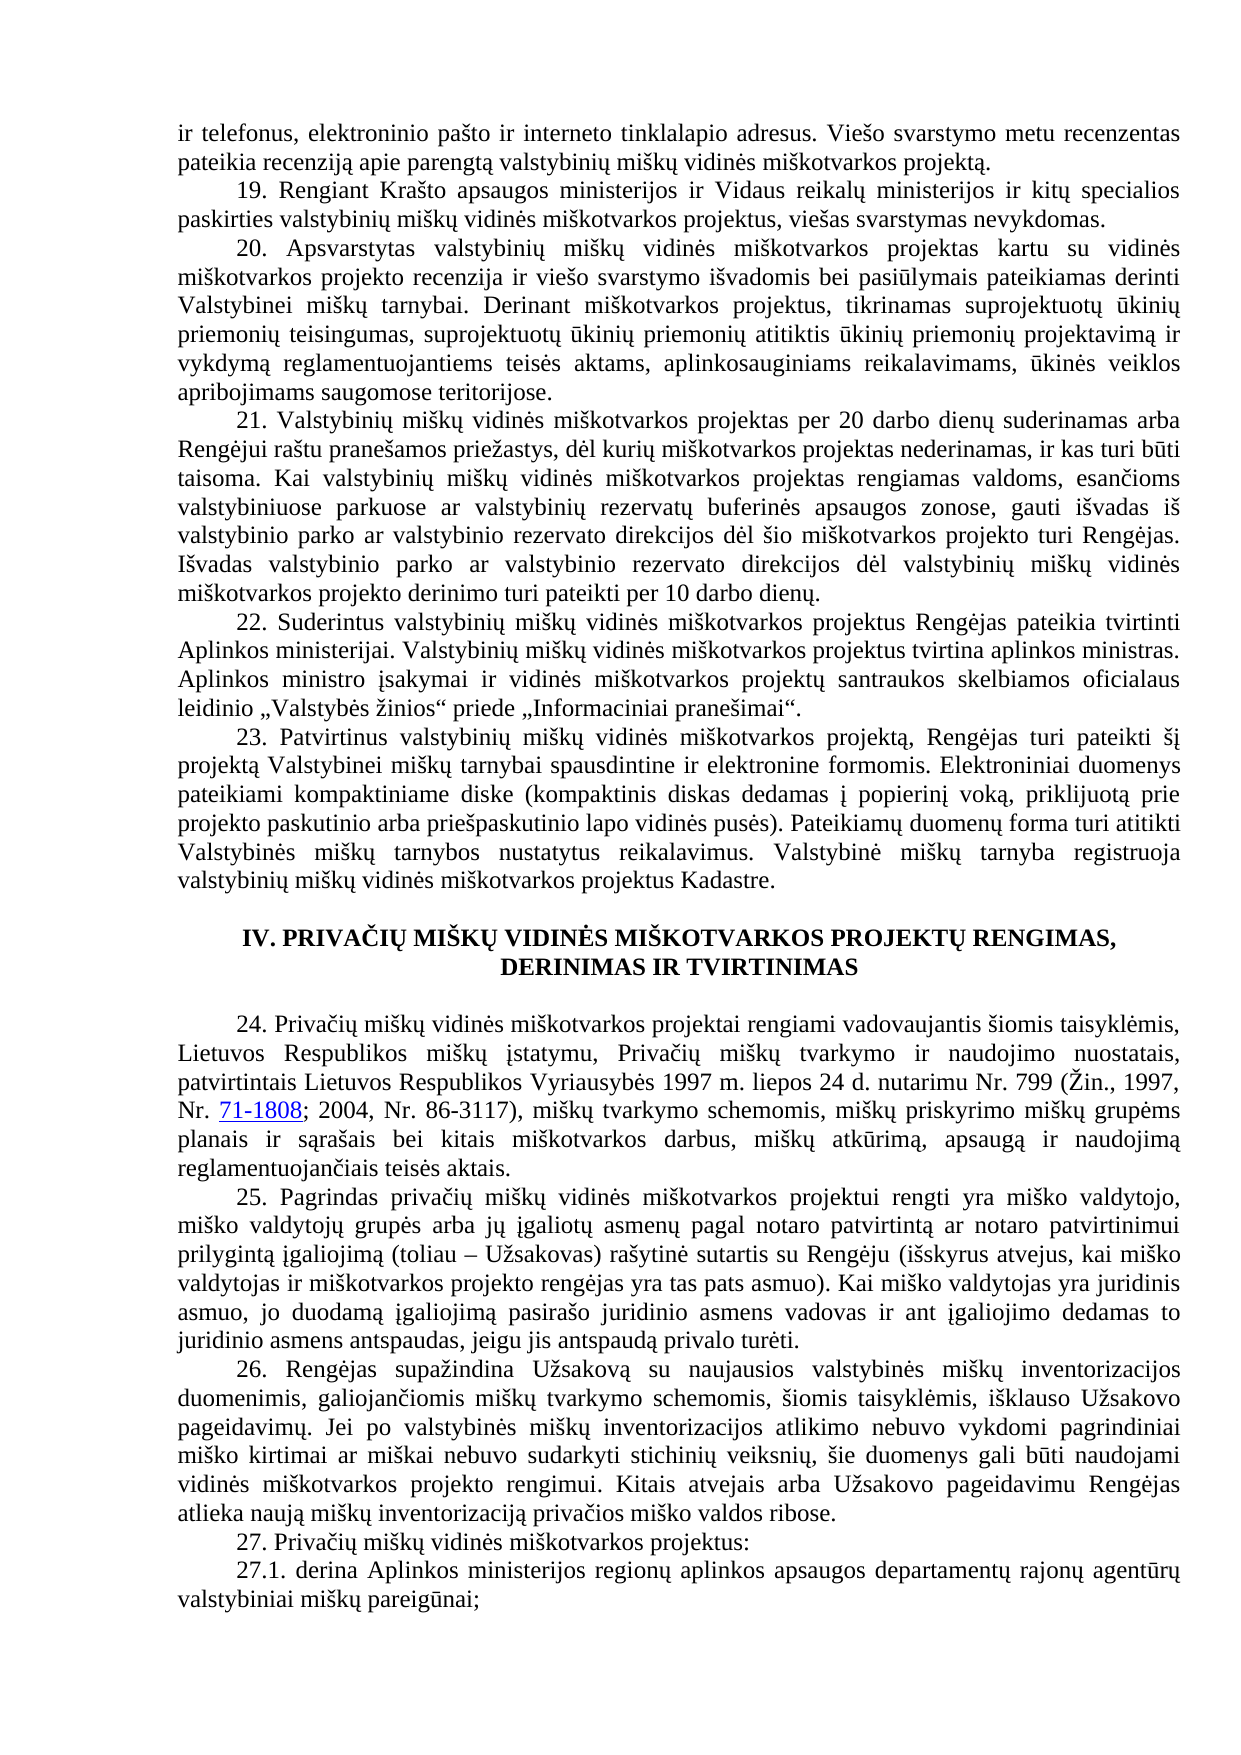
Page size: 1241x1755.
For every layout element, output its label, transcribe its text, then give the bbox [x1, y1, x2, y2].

text 21. Valstybinių miškų vidinės miškotvarkos projektas per 20 darbo dienų suderinamas arba Rengėjui raštu pranešamos priežastys, dėl kurių miškotvarkos projektas nederinamas, ir kas turi būti taisoma. Kai valstybinių miškų vidinės miškotvarkos projektas rengiamas valdoms, esančioms valstybiniuose parkuose ar valstybinių rezervatų buferinės apsaugos zonose, gauti išvadas iš valstybinio parko ar valstybinio rezervato direkcijos dėl šio miškotvarkos projekto turi Rengėjas. Išvadas valstybinio parko ar valstybinio rezervato direkcijos dėl valstybinių miškų vidinės miškotvarkos projekto derinimo turi pateikti per 10 darbo dienų. [177, 406, 1181, 607]
text 19. Rengiant Krašto apsaugos ministerijos ir Vidaus reikalų ministerijos ir kitų specialios paskirties valstybinių miškų vidinės miškotvarkos projektus, viešas svarstymas nevykdomas. [177, 176, 1181, 233]
text 22. Suderintus valstybinių miškų vidinės miškotvarkos projektus Rengėjas pateikia tvirtinti Aplinkos ministerijai. Valstybinių miškų vidinės miškotvarkos projektus tvirtina aplinkos ministras. Aplinkos ministro įsakymai ir vidinės miškotvarkos projektų santraukos skelbiamos oficialaus leidinio „Valstybės žinios“ priede „Informaciniai pranešimai“. [177, 607, 1181, 722]
text 23. Patvirtinus valstybinių miškų vidinės miškotvarkos projektą, Rengėjas turi pateikti šį projektą Valstybinei miškų tarnybai spausdintine ir elektronine formomis. Elektroniniai duomenys pateikiami kompaktiniame diske (kompaktinis diskas dedamas į popierinį voką, priklijuotą prie projekto paskutinio arba priešpaskutinio lapo vidinės pusės). Pateikiamų duomenų forma turi atitikti Valstybinės miškų tarnybos nustatytus reikalavimus. Valstybinė miškų tarnyba registruoja valstybinių miškų vidinės miškotvarkos projektus Kadastre. [177, 722, 1181, 894]
text 26. Rengėjas supažindina Užsakovą su naujausios valstybinės miškų inventorizacijos duomenimis, galiojančiomis miškų tvarkymo schemomis, šiomis taisyklėmis, išklauso Užsakovo pageidavimų. Jei po valstybinės miškų inventorizacijos atlikimo nebuvo vykdomi pagrindiniai miško kirtimai ar miškai nebuvo sudarkyti stichinių veiksnių, šie duomenys gali būti naudojami vidinės miškotvarkos projekto rengimui. Kitais atvejais arba Užsakovo pageidavimu Rengėjas atlieka naują miškų inventorizaciją privačios miško valdos ribose. [177, 1354, 1181, 1527]
text 27.1. derina Aplinkos ministerijos regionų aplinkos apsaugos departamentų rajonų agentūrų valstybiniai miškų pareigūnai; [177, 1556, 1181, 1613]
text 20. Apsvarstytas valstybinių miškų vidinės miškotvarkos projektas kartu su vidinės miškotvarkos projekto recenzija ir viešo svarstymo išvadomis bei pasiūlymais pateikiamas derinti Valstybinei miškų tarnybai. Derinant miškotvarkos projektus, tikrinamas suprojektuotų ūkinių priemonių teisingumas, suprojektuotų ūkinių priemonių atitiktis ūkinių priemonių projektavimą ir vykdymą reglamentuojantiems teisės aktams, aplinkosauginiams reikalavimams, ūkinės veiklos apribojimams saugomose teritorijose. [177, 233, 1181, 406]
text 25. Pagrindas privačių miškų vidinės miškotvarkos projektui rengti yra miško valdytojo, miško valdytojų grupės arba jų įgaliotų asmenų pagal notaro patvirtintą ar notaro patvirtinimui prilygintą įgaliojimą (toliau – Užsakovas) rašytinė sutartis su Rengėju (išskyrus atvejus, kai miško valdytojas ir miškotvarkos projekto rengėjas yra tas pats asmuo). Kai miško valdytojas yra juridinis asmuo, jo duodamą įgaliojimą pasirašo juridinio asmens vadovas ir ant įgaliojimo dedamas to juridinio asmens antspaudas, jeigu jis antspaudą privalo turėti. [177, 1182, 1181, 1354]
text ir telefonus, elektroninio pašto ir interneto tinklalapio adresus. Viešo svarstymo metu recenzentas pateikia recenziją apie parengtą valstybinių miškų vidinės miškotvarkos projektą. [177, 118, 1181, 176]
text 24. Privačių miškų vidinės miškotvarkos projektai rengiami vadovaujantis šiomis taisyklėmis, Lietuvos Respublikos miškų įstatymu, Privačių miškų tvarkymo ir naudojimo nuostatais, patvirtintais Lietuvos Respublikos Vyriausybės 1997 m. liepos 24 d. nutarimu Nr. 799 (Žin., 1997, Nr. 71-1808; 2004, Nr. 86-3117), miškų tvarkymo schemomis, miškų priskyrimo miškų grupėms planais ir sąrašais bei kitais miškotvarkos darbus, miškų atkūrimą, apsaugą ir naudojimą reglamentuojančiais teisės aktais. [177, 1009, 1181, 1182]
text 27. Privačių miškų vidinės miškotvarkos projektus: [177, 1527, 1181, 1556]
text IV. privačių miškų vidinės miškotvarkos projektų rengimas, derinimas ir tvirtinimas [177, 923, 1181, 981]
